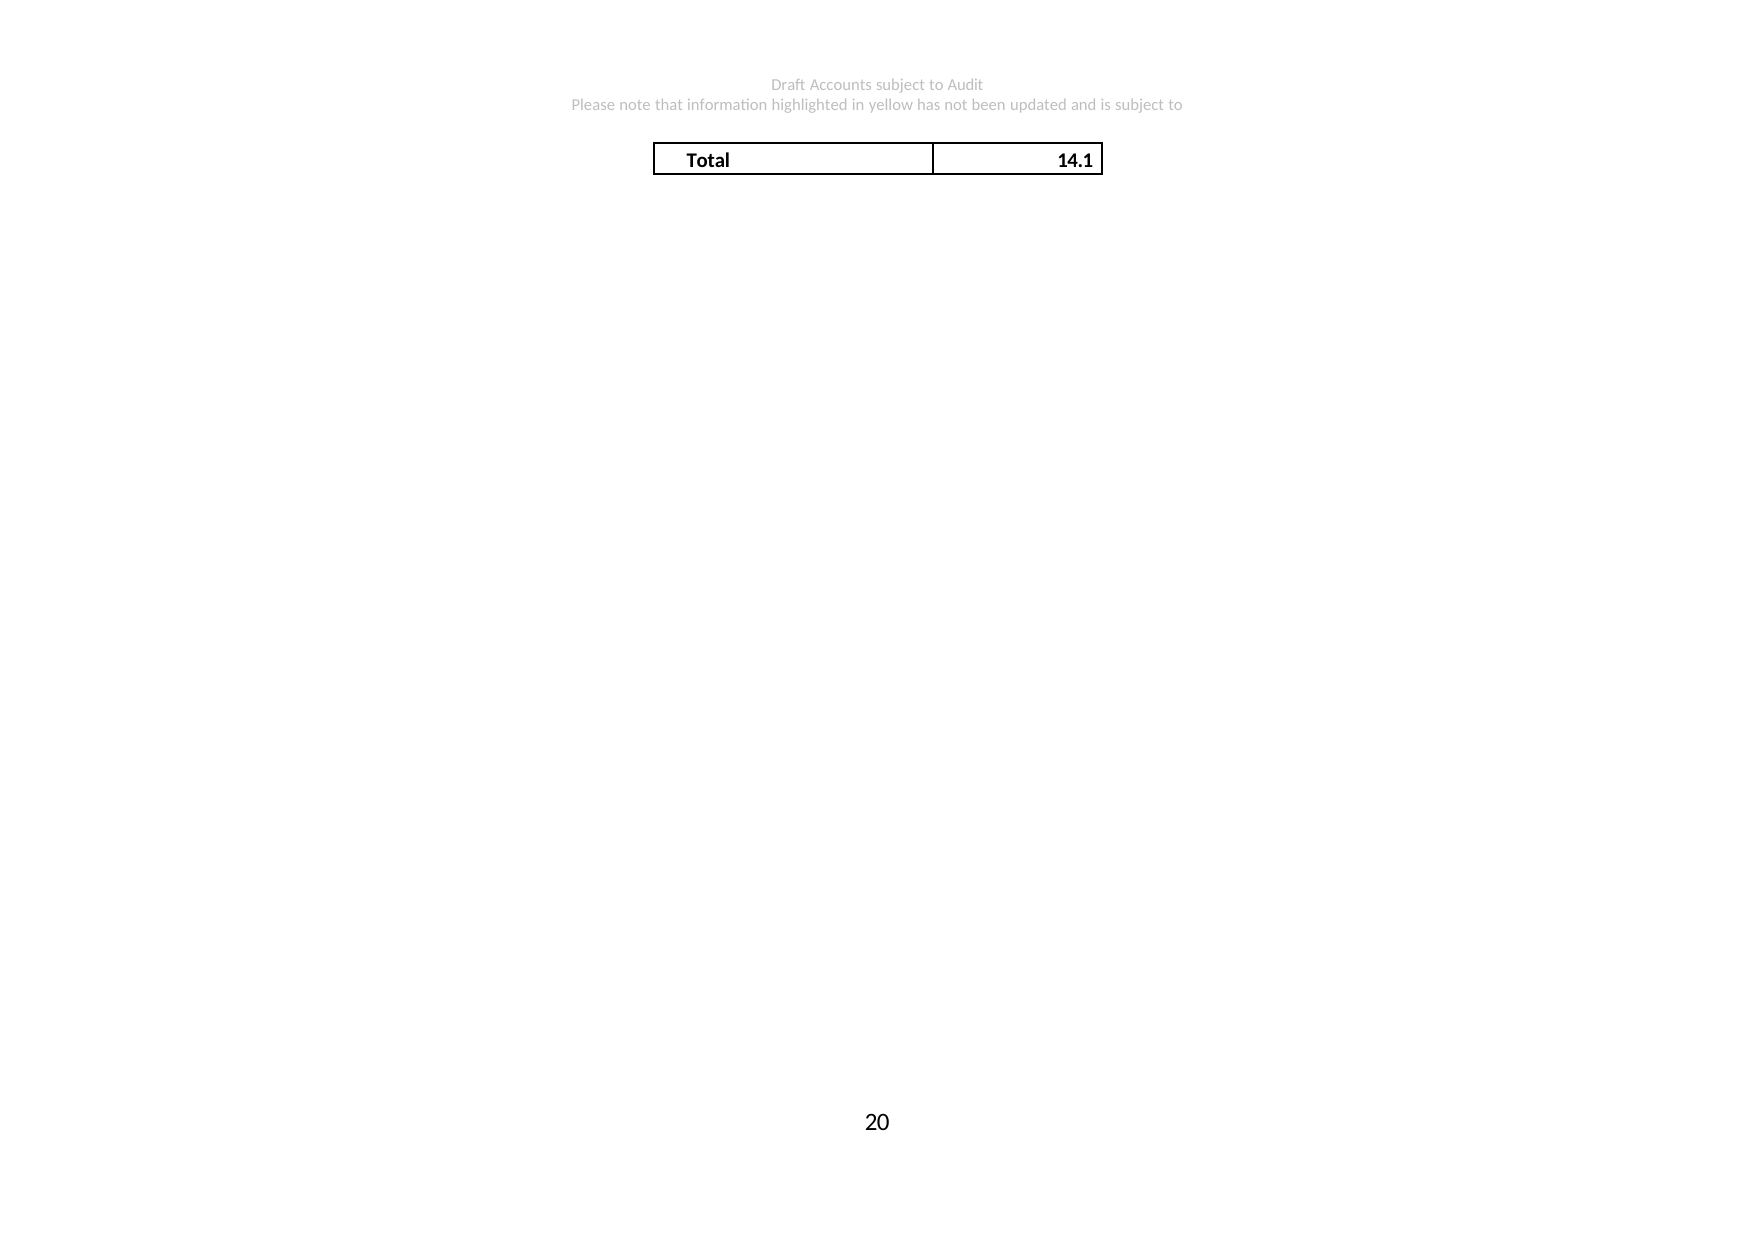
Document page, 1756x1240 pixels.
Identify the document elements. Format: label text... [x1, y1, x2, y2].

table_cell Total [655, 144, 932, 173]
table_cell 14.1 [934, 144, 1101, 173]
